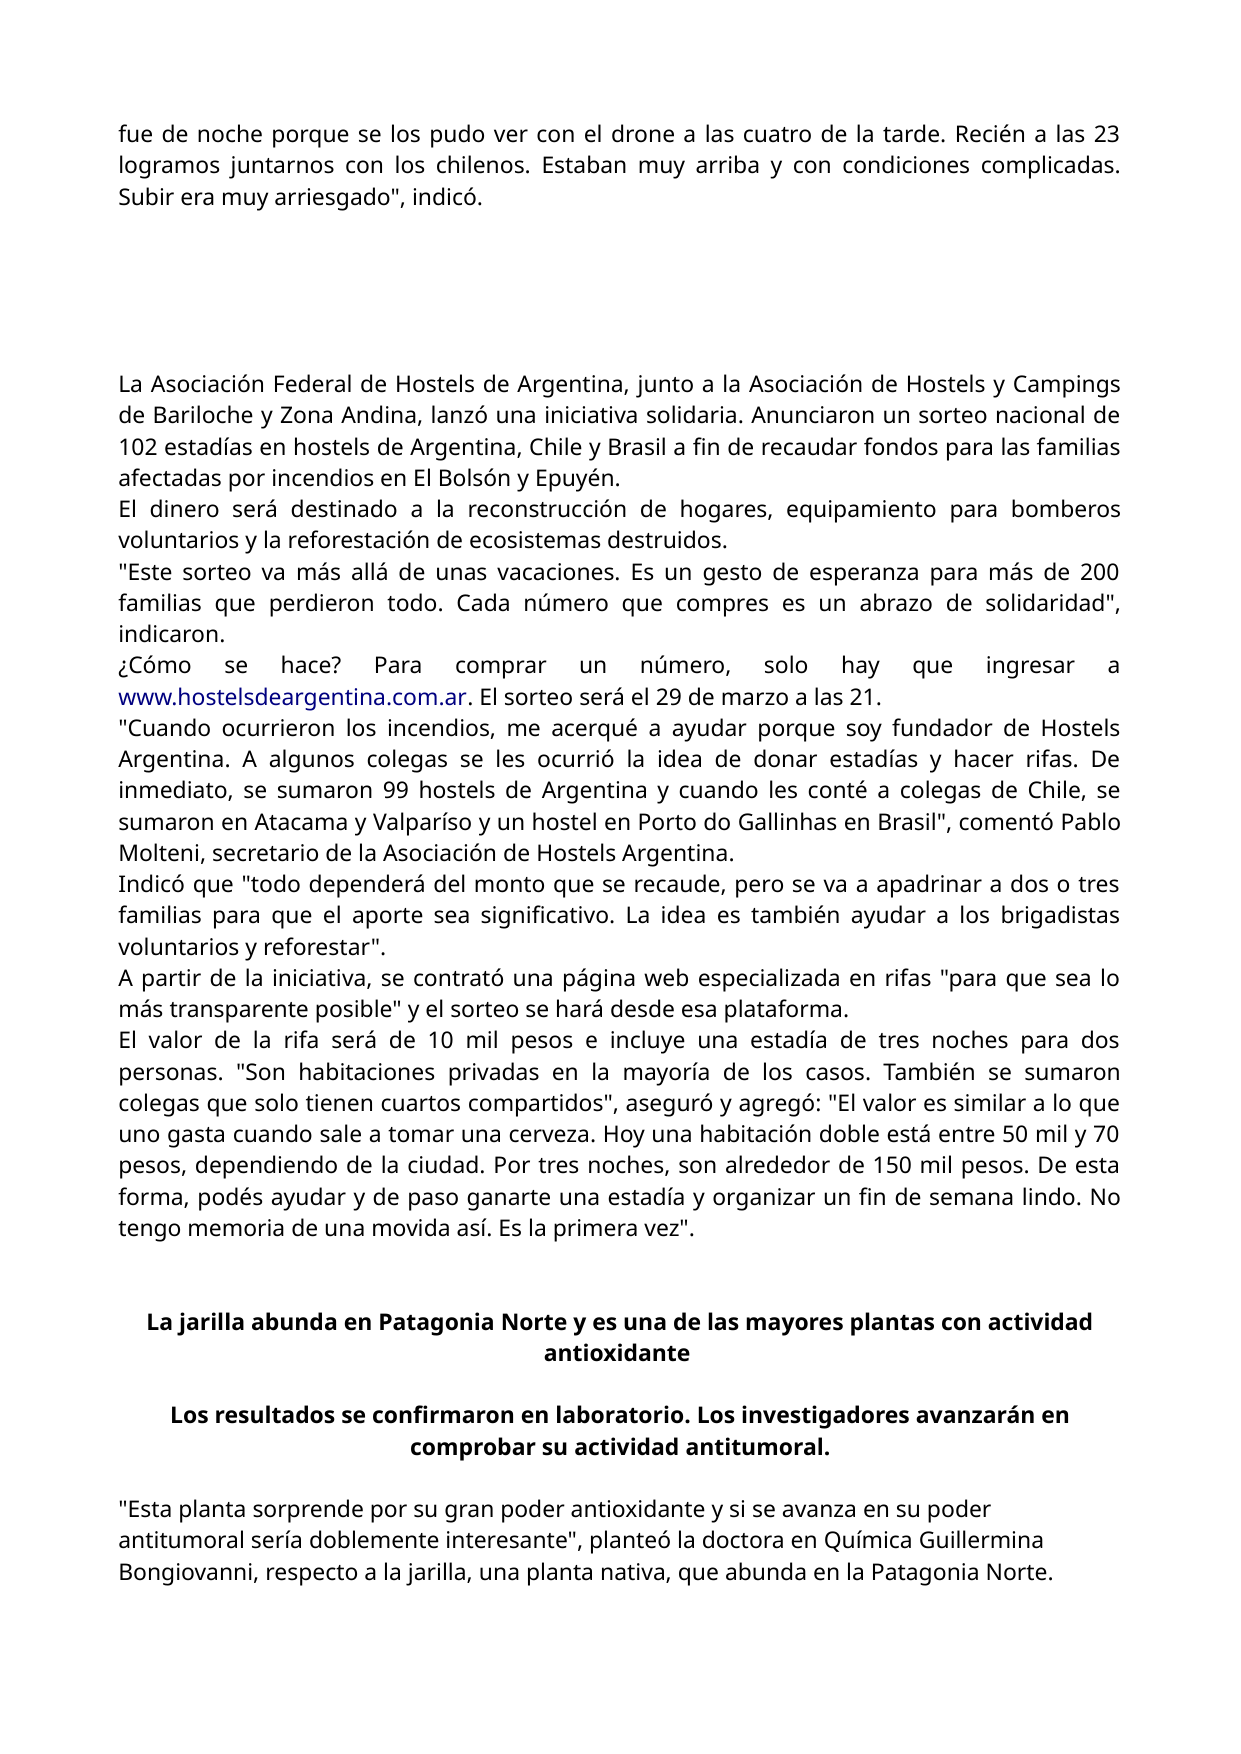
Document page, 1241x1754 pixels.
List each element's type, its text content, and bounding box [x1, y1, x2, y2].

text "Este sorteo va más allá de unas vacaciones. Es un gesto de esperanza para más de 200 familias que perdieron todo. Cada número que compres es un abrazo de solidaridad", indicaron. [118, 556, 1122, 649]
text "Esta planta sorprende por su gran poder antioxidante y si se avanza en su poder antitumoral sería doblemente interesante", planteó la doctora en Química Guillermina Bongiovanni, respecto a la jarilla, una planta nativa, que abunda en la Patagonia Norte. [118, 1493, 1122, 1587]
text La Asociación Federal de Hostels de Argentina, junto a la Asociación de Hostels y Campings de Bariloche y Zona Andina, lanzó una iniciativa solidaria. Anunciaron un sorteo nacional de 102 estadías en hostels de Argentina, Chile y Brasil a fin de recaudar fondos para las familias afectadas por incendios en El Bolsón y Epuyén. [118, 368, 1122, 493]
text ¿Cómo se hace? Para comprar un número, solo hay que ingresar a www.hostelsdeargentina.com.ar. El sorteo será el 29 de marzo a las 21. [118, 649, 1122, 712]
text Los resultados se confirmaron en laboratorio. Los investigadores avanzarán en comprobar su actividad antitumoral. [118, 1399, 1122, 1462]
text "Cuando ocurrieron los incendios, me acerqué a ayudar porque soy fundador de Hostels Argentina. A algunos colegas se les ocurrió la idea de donar estadías y hacer rifas. De inmediato, se sumaron 99 hostels de Argentina y cuando les conté a colegas de Chile, se sumaron en Atacama y Valparíso y un hostel en Porto do Gallinhas en Brasil", comentó Pablo Molteni, secretario de la Asociación de Hostels Argentina. [118, 712, 1122, 868]
text La jarilla abunda en Patagonia Norte y es una de las mayores plantas con actividad antioxidante [118, 1306, 1122, 1368]
text fue de noche porque se los pudo ver con el drone a las cuatro de la tarde. Recién a las 23 logramos juntarnos con los chilenos. Estaban muy arriba y con condiciones complicadas. Subir era muy arriesgado", indicó. [118, 118, 1122, 212]
text El valor de la rifa será de 10 mil pesos e incluye una estadía de tres noches para dos personas. "Son habitaciones privadas en la mayoría de los casos. También se sumaron colegas que solo tienen cuartos compartidos", aseguró y agregó: "El valor es similar a lo que uno gasta cuando sale a tomar una cerveza. Hoy una habitación doble está entre 50 mil y 70 pesos, dependiendo de la ciudad. Por tres noches, son alrededor de 150 mil pesos. De esta forma, podés ayudar y de paso ganarte una estadía y organizar un fin de semana lindo. No tengo memoria de una movida así. Es la primera vez". [118, 1024, 1122, 1243]
text El dinero será destinado a la reconstrucción de hogares, equipamiento para bomberos voluntarios y la reforestación de ecosistemas destruidos. [118, 493, 1122, 556]
text A partir de la iniciativa, se contrató una página web especializada en rifas "para que sea lo más transparente posible" y el sorteo se hará desde esa plataforma. [118, 962, 1122, 1024]
text Indicó que "todo dependerá del monto que se recaude, pero se va a apadrinar a dos o tres familias para que el aporte sea significativo. La idea es también ayudar a los brigadistas voluntarios y reforestar". [118, 868, 1122, 962]
